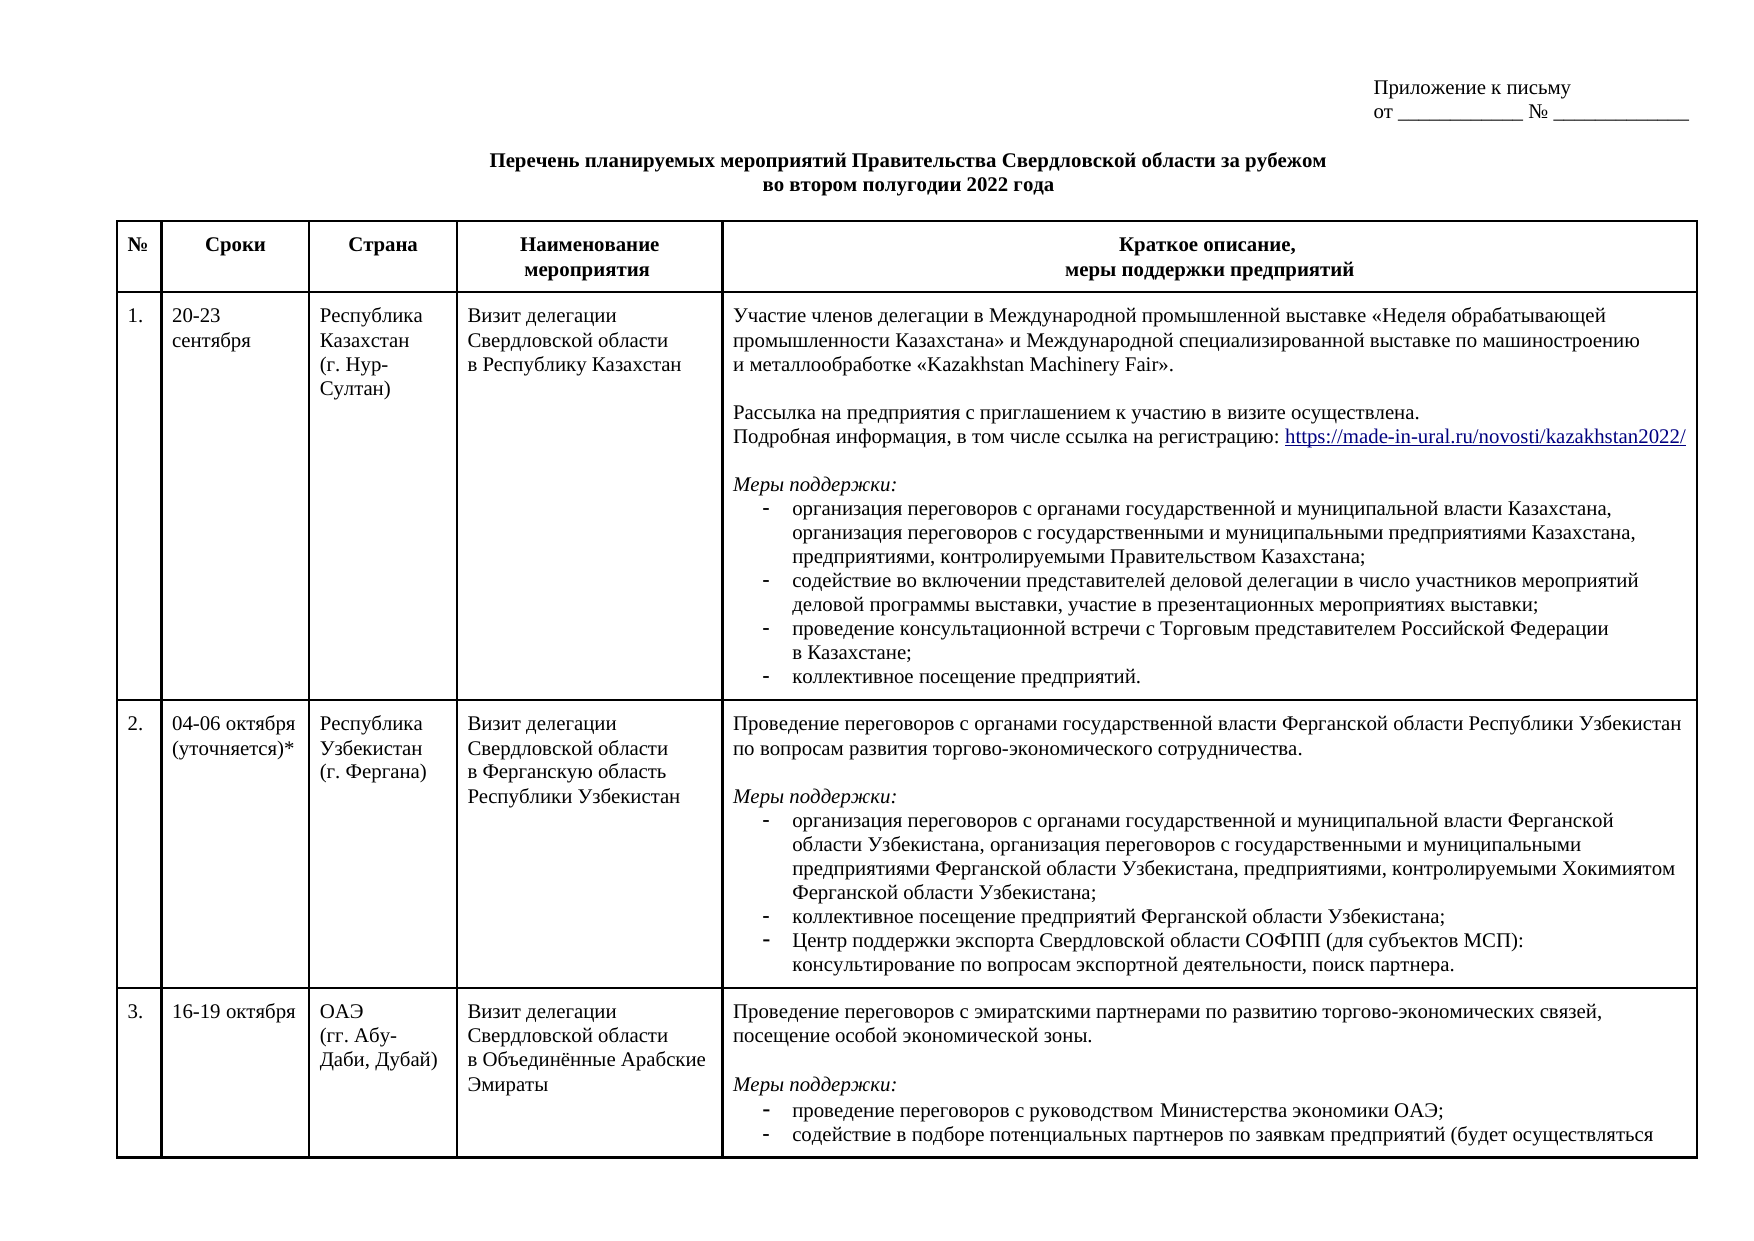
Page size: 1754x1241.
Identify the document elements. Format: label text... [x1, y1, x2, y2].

table_cell Визит делегации Свердловской области в Объединённые Арабские Эмираты [458, 989, 721, 1156]
table_cell Проведение переговоров с органами государственной власти Ферганской области Республики Узбекистан по вопросам развития торгово-экономического сотрудничества. Меры поддержки: организация переговоров с органами государственной и муниципальной власти Ферганской области Узбекистана, организация переговоров с государственными и муниципальными предприятиями Ферганской области Узбекистана, предприятиями, контролируемыми Хокимиятом Ферганской области Узбекистана; коллективное посещение предприятий Ферганской области Узбекистана; Центр поддержки экспорта Свердловской области СОФПП (для субъектов МСП): консультирование по вопросам экспортной деятельности, поиск партнера. [724, 701, 1696, 987]
table_cell ОАЭ (гг. Абу-Даби, Дубай) [310, 989, 456, 1156]
table_cell [118, 989, 160, 1156]
table_cell Республика Казахстан (г. Нур-Султан) [310, 293, 456, 699]
table_cell 20-23 сентября [163, 293, 308, 699]
table_cell Визит делегации Свердловской области в Республику Казахстан [458, 293, 721, 699]
table_cell 04-06 октября (уточняется)* [163, 701, 308, 987]
table_cell [118, 701, 160, 987]
text Перечень планируемых мероприятий Правительства Свердловской области за рубежом во втором полугодии 2022 года [118, 148, 1698, 196]
table_cell Визит делегации Свердловской области в Ферганскую область Республики Узбекистан [458, 701, 721, 987]
table_cell Участие членов делегации в Международной промышленной выставке «Неделя обрабатывающей промышленности Казахстана» и Международной специализированной выставке по машиностроению и металлообработке «Kazakhstan Machinery Fair». Рассылка на предприятия с приглашением к участию в визите осуществлена. Подробная информация, в том числе ссылка на регистрацию: https://made-in-ural.ru/novosti/kazakhstan2022/ Меры поддержки: организация переговоров с органами государственной и муниципальной власти Казахстана, организация переговоров с государственными и муниципальными предприятиями Казахстана, предприятиями, контролируемыми Правительством Казахстана; содействие во включении представителей деловой делегации в число участников мероприятий деловой программы выставки, участие в презентационных мероприятиях выставки; проведение консультационной встречи с Торговым представителем Российской Федерации в Казахстане; коллективное посещение предприятий. [724, 293, 1696, 699]
table_header Наименование мероприятия [458, 222, 721, 291]
table_header Страна [310, 222, 456, 291]
table_header Краткое описание, меры поддержки предприятий [724, 222, 1696, 291]
table_cell 16-19 октября [163, 989, 308, 1156]
table_header Сроки [163, 222, 308, 291]
table_cell Проведение переговоров с эмиратскими партнерами по развитию торгово-экономических связей, посещение особой экономической зоны. Меры поддержки: проведение переговоров с руководством Министерства экономики ОАЭ; содействие в подборе потенциальных партнеров по заявкам предприятий (будет осуществляться силами Министерства экономики ОАЭ); коллективные посещения предприятий и экономической зоны, организация переговоров с резидентами, организация переговоров по вопросам маршрутов и условий импорта продукции; Центр поддержки экспорта Свердловской области СОФПП (для субъектов МСП): консультирование по вопросам экспортной деятельности, поиск партнера. [724, 989, 1696, 1156]
table_cell Республика Узбекистан (г. Фергана) [310, 701, 456, 987]
table_cell [118, 293, 160, 699]
table_header № [118, 222, 160, 291]
